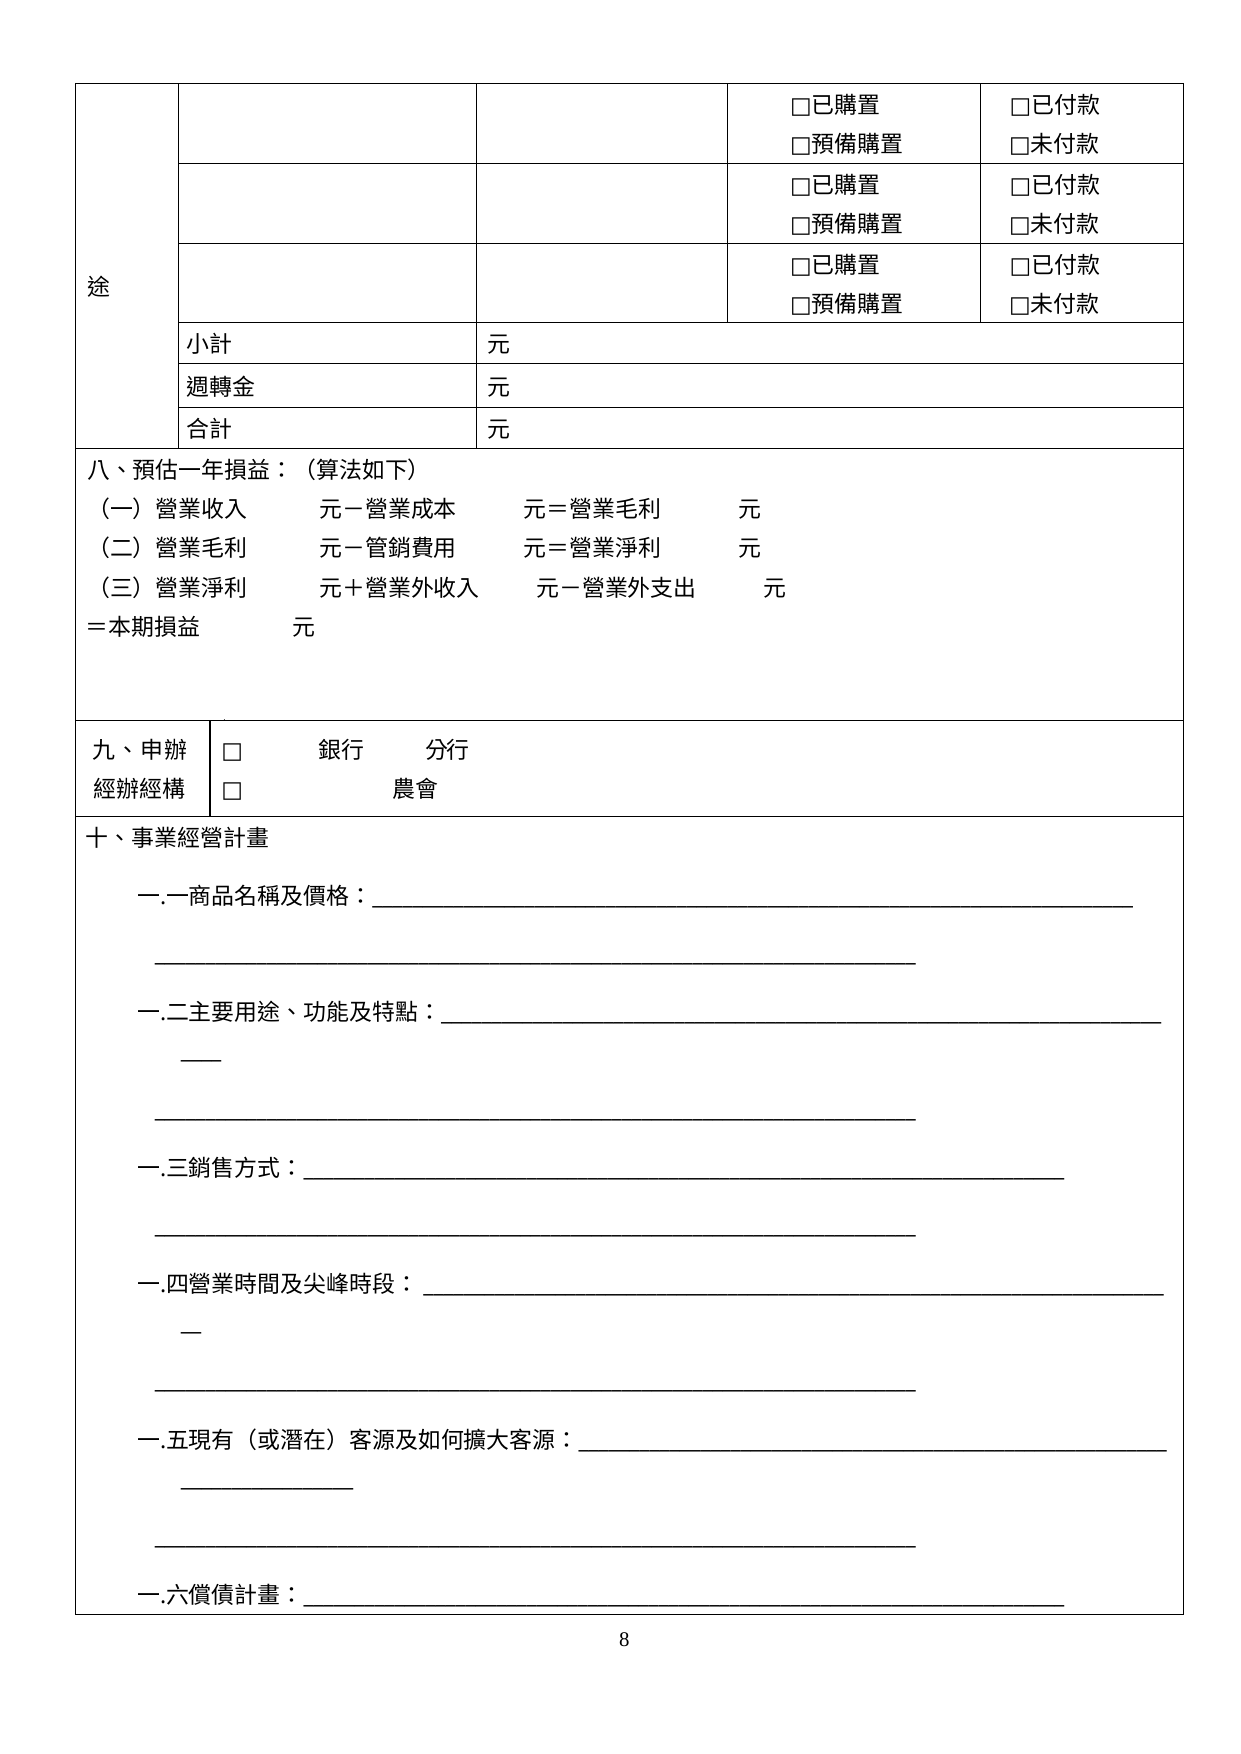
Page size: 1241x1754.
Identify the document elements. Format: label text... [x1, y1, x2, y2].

table_cell [179, 84, 476, 163]
table_cell 途 [76, 84, 178, 447]
table_cell □已購置 □預備購置 [728, 164, 980, 242]
table_cell □已付款 □未付款 [981, 164, 1183, 242]
table_cell 合計 [179, 408, 476, 447]
table_cell □已購置 □預備購置 [728, 84, 980, 163]
table_cell 元 [477, 364, 1183, 407]
table_cell 元 [477, 323, 1183, 363]
table_cell □已付款 □未付款 [981, 244, 1183, 322]
table_cell [179, 164, 476, 242]
table_cell [179, 244, 476, 322]
table_cell □已付款 □未付款 [981, 84, 1183, 163]
table_cell [477, 84, 727, 163]
table_cell 週轉金 [179, 364, 476, 407]
table_cell [477, 164, 727, 242]
table_cell 小計 [179, 323, 476, 363]
table_cell 十、事業經營計畫 商品名稱及價格：___________________________________________________________________________ ___________________________________________________________________________ 主要用途、功能及特點：___________________________________________________________________________ ___________________________________________________________________________ 銷售方式：___________________________________________________________________________ ___________________________________________________________________________ 營業時間及尖峰時段： ___________________________________________________________________________ ___________________________________________________________________________ 現有（或潛在）客源及如何擴大客源：___________________________________________________________________________ ___________________________________________________________________________ 償債計畫：___________________________________________________________________________ ___________________________________________________________________________ 自傳簡述（含創業動機）：___________________________________________________________________________ ___________________________________________________________________________ [76, 817, 1183, 1613]
table_cell 元 [477, 408, 1183, 447]
table_cell 九、申辦經辦經構 [76, 721, 209, 816]
table_cell □ 銀行 分行 □ 農會 [211, 721, 1183, 816]
table_cell 八、預估一年損益：（算法如下） （一）營業收入 元－營業成本 元＝營業毛利 元 （二）營業毛利 元－管銷費用 元＝營業淨利 元 （三）營業淨利 元＋營業外收入 元－營業外支出 元 ＝本期損益 元 [76, 449, 1183, 720]
table_cell [477, 244, 727, 322]
table_cell □已購置 □預備購置 [728, 244, 980, 322]
